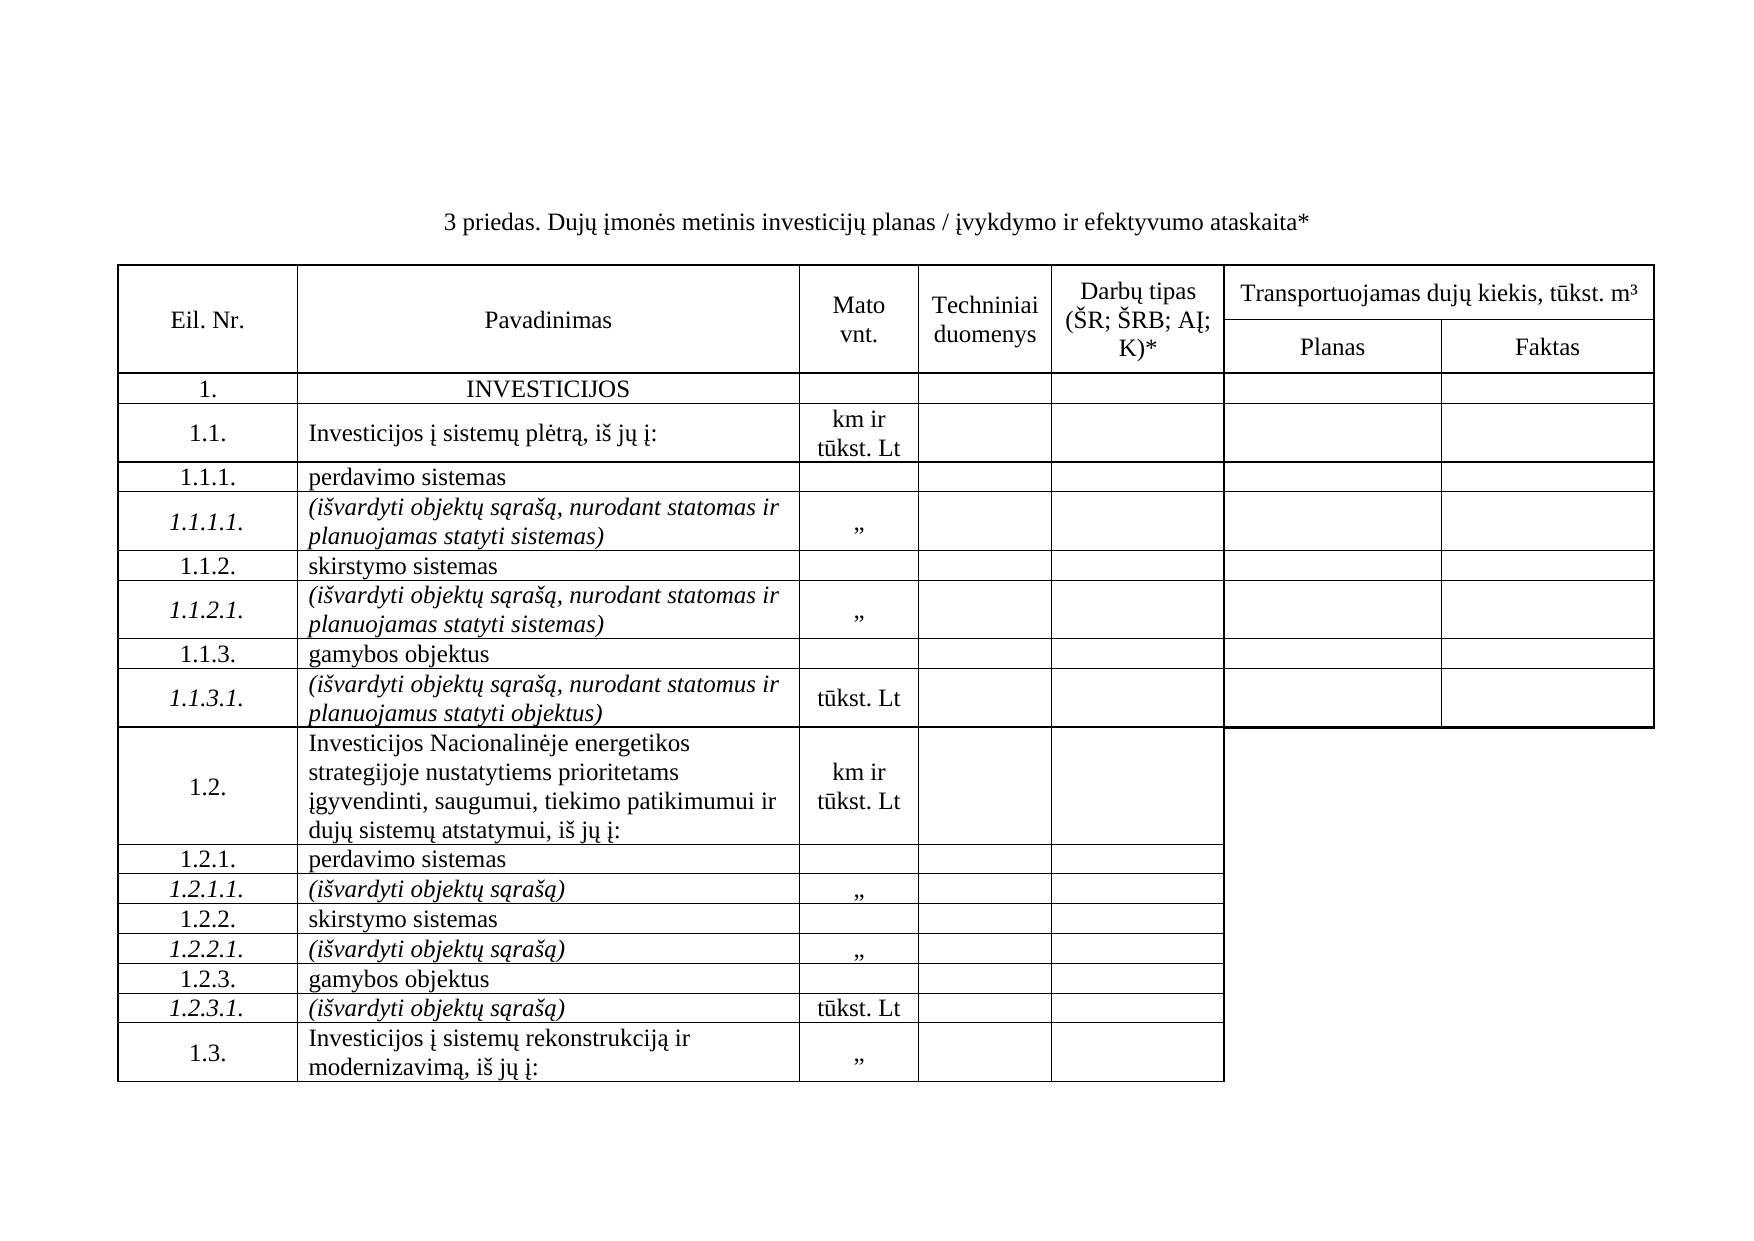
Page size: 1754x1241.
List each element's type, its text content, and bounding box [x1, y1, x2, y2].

table_cell [1441, 844, 1653, 873]
table_cell [1225, 374, 1441, 403]
table_cell Investicijos Nacionalinėje energetikos strategijoje nustatytiems prioritetams įgyvendinti, saugumui, tiekimo patikimumui ir dujų sistemų atstatymui, iš jų į: [298, 728, 799, 843]
table_cell [1441, 993, 1653, 1022]
table_cell [800, 964, 918, 992]
table_cell 1.2.3.1. [119, 994, 297, 1022]
table_cell [1052, 964, 1223, 992]
table_cell [800, 374, 918, 403]
table_cell [1052, 581, 1223, 638]
table_cell [1052, 994, 1223, 1022]
table_cell [800, 551, 918, 579]
table_cell [800, 845, 918, 873]
table_cell 1.2.1. [119, 845, 297, 873]
table_cell Faktas [1442, 320, 1653, 372]
table_header Techniniai duomenys [919, 266, 1051, 372]
table_cell [1052, 904, 1223, 933]
table_cell tūkst. Lt [800, 669, 918, 726]
table_cell [919, 404, 1051, 461]
table_header Transportuojamas dujų kiekis, tūkst. m³ [1225, 266, 1653, 319]
table_cell perdavimo sistemas [298, 463, 799, 491]
table_cell [1052, 874, 1223, 903]
table_cell [1442, 639, 1653, 668]
table_cell 1.1.3. [119, 639, 297, 668]
table_cell [919, 845, 1051, 873]
table_cell [1052, 374, 1223, 403]
table_cell [1442, 581, 1653, 638]
table_cell [919, 492, 1051, 550]
table_cell [919, 669, 1051, 726]
table_cell [1225, 669, 1441, 726]
table_cell [800, 463, 918, 491]
table_cell [919, 874, 1051, 903]
table_cell skirstymo sistemas [298, 551, 799, 579]
table_cell [1225, 463, 1441, 491]
table_cell [919, 463, 1051, 491]
table_cell [1441, 933, 1653, 963]
table_cell perdavimo sistemas [298, 845, 799, 873]
table_cell [1225, 1022, 1441, 1081]
table_cell [1442, 551, 1653, 579]
table_cell [1441, 903, 1653, 933]
table_cell [1225, 873, 1441, 903]
table_cell [919, 639, 1051, 668]
table_cell Investicijos į sistemų plėtrą, iš jų į: [298, 404, 799, 461]
table_cell [1442, 404, 1653, 461]
table_cell [1225, 903, 1441, 933]
table_cell 1.2.3. [119, 964, 297, 992]
table_cell [919, 551, 1051, 579]
table_cell (išvardyti objektų sąrašą) [298, 994, 799, 1022]
table_cell [800, 904, 918, 933]
table_cell [1052, 492, 1223, 550]
table_cell 1.1. [119, 404, 297, 461]
table_cell Investicijos į sistemų rekonstrukciją ir modernizavimą, iš jų į: [298, 1023, 799, 1081]
table_cell 1.1.2.1. [119, 581, 297, 638]
table_cell [1442, 669, 1653, 726]
table_cell [1225, 639, 1441, 668]
table_header Darbų tipas (ŠR; ŠRB; AĮ; K)* [1052, 266, 1223, 372]
table_cell (išvardyti objektų sąrašą) [298, 934, 799, 963]
table_cell 1.2.2. [119, 904, 297, 933]
table_cell 1.1.1. [119, 463, 297, 491]
table_cell [1441, 873, 1653, 903]
table_cell [1225, 551, 1441, 579]
table_cell [919, 728, 1051, 843]
table_cell [1052, 1023, 1223, 1081]
table_header Mato vnt. [800, 266, 918, 372]
table_cell „ [800, 874, 918, 903]
table_cell [1052, 639, 1223, 668]
table_cell 1.1.1.1. [119, 492, 297, 550]
table_header Pavadinimas [298, 266, 799, 372]
table_cell (išvardyti objektų sąrašą, nurodant statomus ir planuojamus statyti objektus) [298, 669, 799, 726]
table_cell skirstymo sistemas [298, 904, 799, 933]
table_cell 1.2.2.1. [119, 934, 297, 963]
table_cell INVESTICIJOS [298, 374, 799, 403]
table_cell [1052, 845, 1223, 873]
table_cell [1441, 963, 1653, 992]
table_cell [1225, 963, 1441, 992]
table_cell [919, 994, 1051, 1022]
table_header Eil. Nr. [119, 266, 297, 372]
text 3 priedas. Dujų įmonės metinis investicijų planas / įvykdymo ir efektyvumo ataskaita* [118, 207, 1636, 235]
table_cell 1.2. [119, 728, 297, 843]
table_cell [1225, 993, 1441, 1022]
table_cell [1225, 404, 1441, 461]
table_cell 1. [119, 374, 297, 403]
table_cell tūkst. Lt [800, 994, 918, 1022]
table_cell [919, 1023, 1051, 1081]
table_cell „ [800, 934, 918, 963]
table_cell 1.1.2. [119, 551, 297, 579]
table_cell (išvardyti objektų sąrašą) [298, 874, 799, 903]
table_cell 1.3. [119, 1023, 297, 1081]
table_cell [1052, 404, 1223, 461]
table_cell [1442, 374, 1653, 403]
table_cell gamybos objektus [298, 964, 799, 992]
table_cell [800, 639, 918, 668]
table_cell [1225, 729, 1441, 843]
table_cell (išvardyti objektų sąrašą, nurodant statomas ir planuojamas statyti sistemas) [298, 581, 799, 638]
table_cell (išvardyti objektų sąrašą, nurodant statomas ir planuojamas statyti sistemas) [298, 492, 799, 550]
table_cell „ [800, 581, 918, 638]
table_cell [919, 934, 1051, 963]
table_cell [1052, 728, 1223, 843]
table_cell [1441, 729, 1653, 843]
table_cell [1225, 844, 1441, 873]
table_cell [1052, 463, 1223, 491]
table_cell [1225, 581, 1441, 638]
table_cell [919, 374, 1051, 403]
table_cell [1442, 463, 1653, 491]
table_cell [919, 581, 1051, 638]
table_cell „ [800, 1023, 918, 1081]
table_cell [1225, 933, 1441, 963]
table_cell km ir tūkst. Lt [800, 404, 918, 461]
table_cell [1225, 492, 1441, 550]
table_cell [1052, 934, 1223, 963]
table_cell km ir tūkst. Lt [800, 728, 918, 843]
table_cell gamybos objektus [298, 639, 799, 668]
table_cell 1.1.3.1. [119, 669, 297, 726]
table_cell „ [800, 492, 918, 550]
table_cell [1441, 1022, 1653, 1081]
table_cell Planas [1225, 320, 1441, 372]
table_cell [919, 964, 1051, 992]
table_cell 1.2.1.1. [119, 874, 297, 903]
table_cell [919, 904, 1051, 933]
table_cell [1442, 492, 1653, 550]
table_cell [1052, 669, 1223, 726]
table_cell [1052, 551, 1223, 579]
